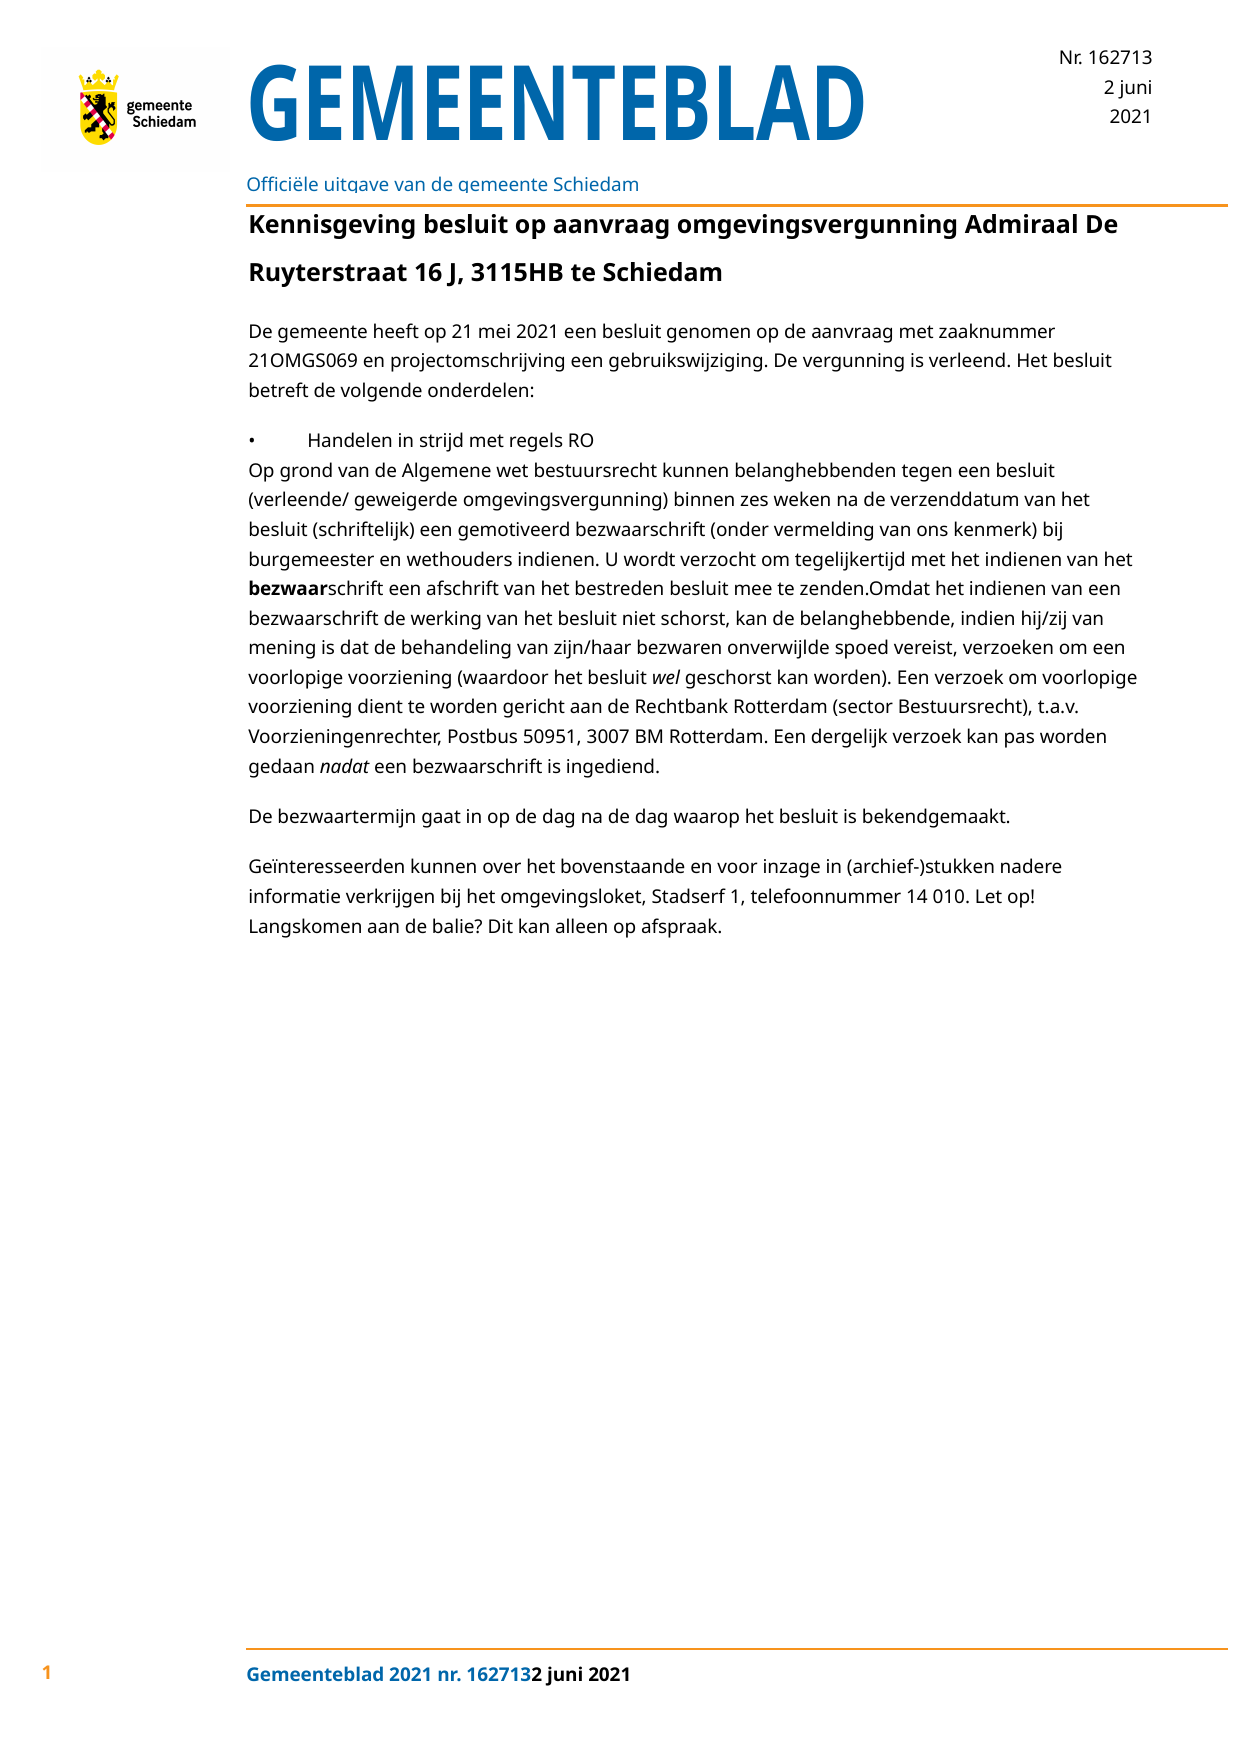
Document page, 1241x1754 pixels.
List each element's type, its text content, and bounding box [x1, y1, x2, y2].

text De bezwaartermijn gaat in op de dag na de dag waarop het besluit is bekendgemaakt. [248, 803, 1152, 829]
text Op grond van de Algemene wet bestuursrecht kunnen belanghebbenden tegen een besluit (verleende/ geweigerde omgevingsvergunning) binnen zes weken na de verzenddatum van het besluit (schriftelijk) een gemotiveerd bezwaarschrift (onder vermelding van ons kenmerk) bij burgemeester en wethouders indienen. U wordt verzocht om tegelijkertijd met het indienen van het bezwaarschrift een afschrift van het bestreden besluit mee te zenden.Omdat het indienen van een bezwaarschrift de werking van het besluit niet schorst, kan de belanghebbende, indien hij/zij van mening is dat de behandeling van zijn/haar bezwaren onverwijlde spoed vereist, verzoeken om een voorlopige voorziening (waardoor het besluit wel geschorst kan worden). Een verzoek om voorlopige voorziening dient te worden gericht aan de Rechtbank Rotterdam (sector Bestuursrecht), t.a.v. Voorzieningenrechter, Postbus 50951, 3007 BM Rotterdam. Een dergelijk verzoek kan pas worden gedaan nadat een bezwaarschrift is ingediend. [248, 457, 1152, 779]
text Geïnteresseerden kunnen over het bovenstaande en voor inzage in (archief-)stukken nadere informatie verkrijgen bij het omgevingsloket, Stadserf 1, telefoonnummer 14 010. Let op! Langskomen aan de balie? Dit kan alleen op afspraak. [248, 854, 1152, 939]
list Handelen in strijd met regels RO [248, 427, 1152, 453]
text De gemeente heeft op 21 mei 2021 een besluit genomen op de aanvraag met zaaknummer 21OMGS069 en projectomschrijving een gebruikswijziging. De vergunning is verleend. Het besluit betreft de volgende onderdelen: [248, 318, 1152, 403]
text Kennisgeving besluit op aanvraag omgevingsvergunning Admiraal De Ruyterstraat 16 J, 3115HB te Schiedam [248, 207, 1152, 288]
picture [41, 47, 231, 172]
